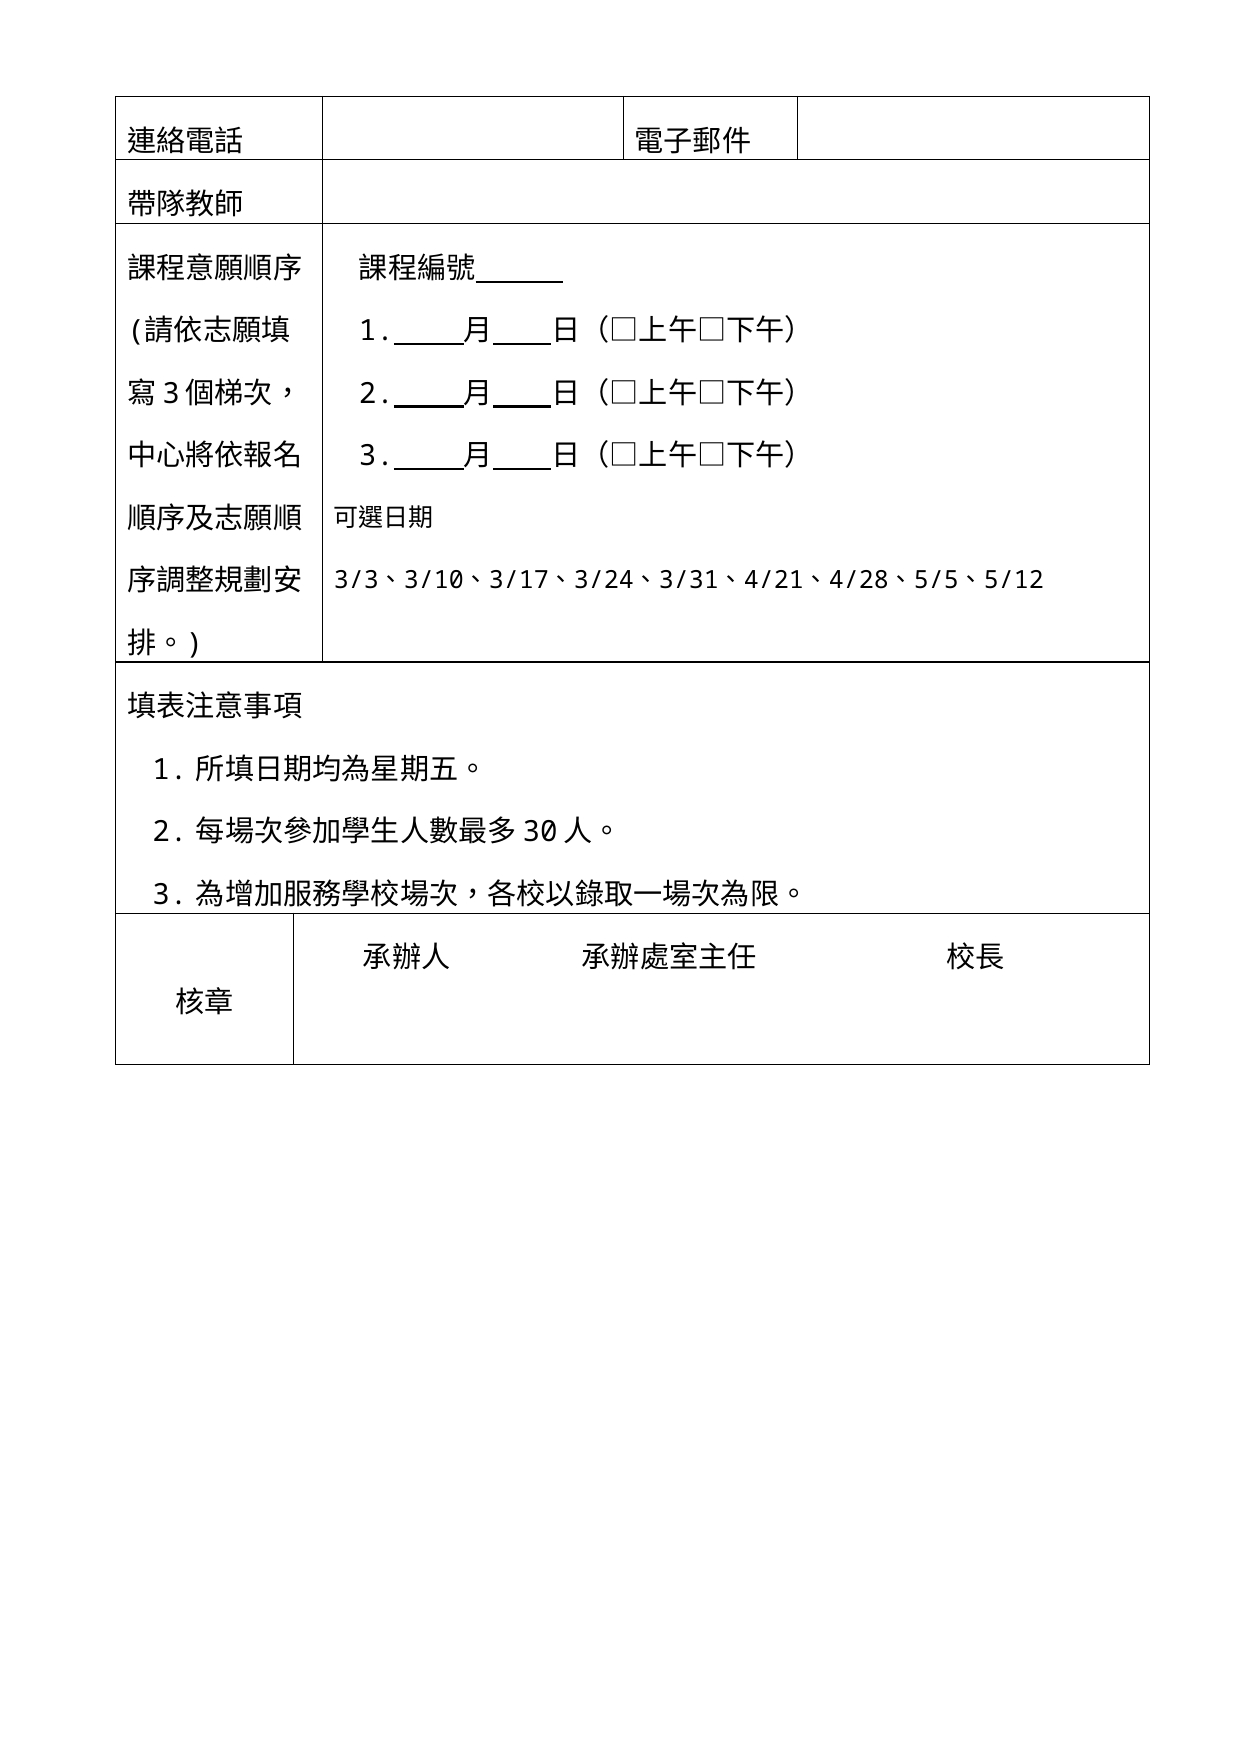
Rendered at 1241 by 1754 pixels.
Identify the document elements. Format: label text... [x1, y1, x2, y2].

table_cell [798, 97, 1149, 159]
table_cell [323, 160, 1149, 223]
table_cell 電子郵件 [624, 97, 797, 159]
table_cell 承辦人 承辦處室主任 校長 [294, 914, 1149, 1064]
table_cell 核章 [116, 914, 293, 1064]
table_cell [323, 97, 623, 159]
table_cell 課程編號 1. 月 日（□上午□下午） 2. 月 日（□上午□下午） 3. 月 日（□上午□下午） 可選日期 3/3、3/10、3/17、3/24、3/31、4/21、4/28、5/5、5/12 [323, 224, 1149, 661]
table_cell 帶隊教師 [116, 160, 322, 223]
table_cell 課程意願順序 (請依志願填寫3個梯次，中心將依報名順序及志願順序調整規劃安排。) [116, 224, 322, 661]
table_cell 填表注意事項 所填日期均為星期五。 每場次參加學生人數最多30人。 為增加服務學校場次，各校以錄取一場次為限。 [116, 663, 1149, 912]
table_cell 連絡電話 [116, 97, 322, 159]
